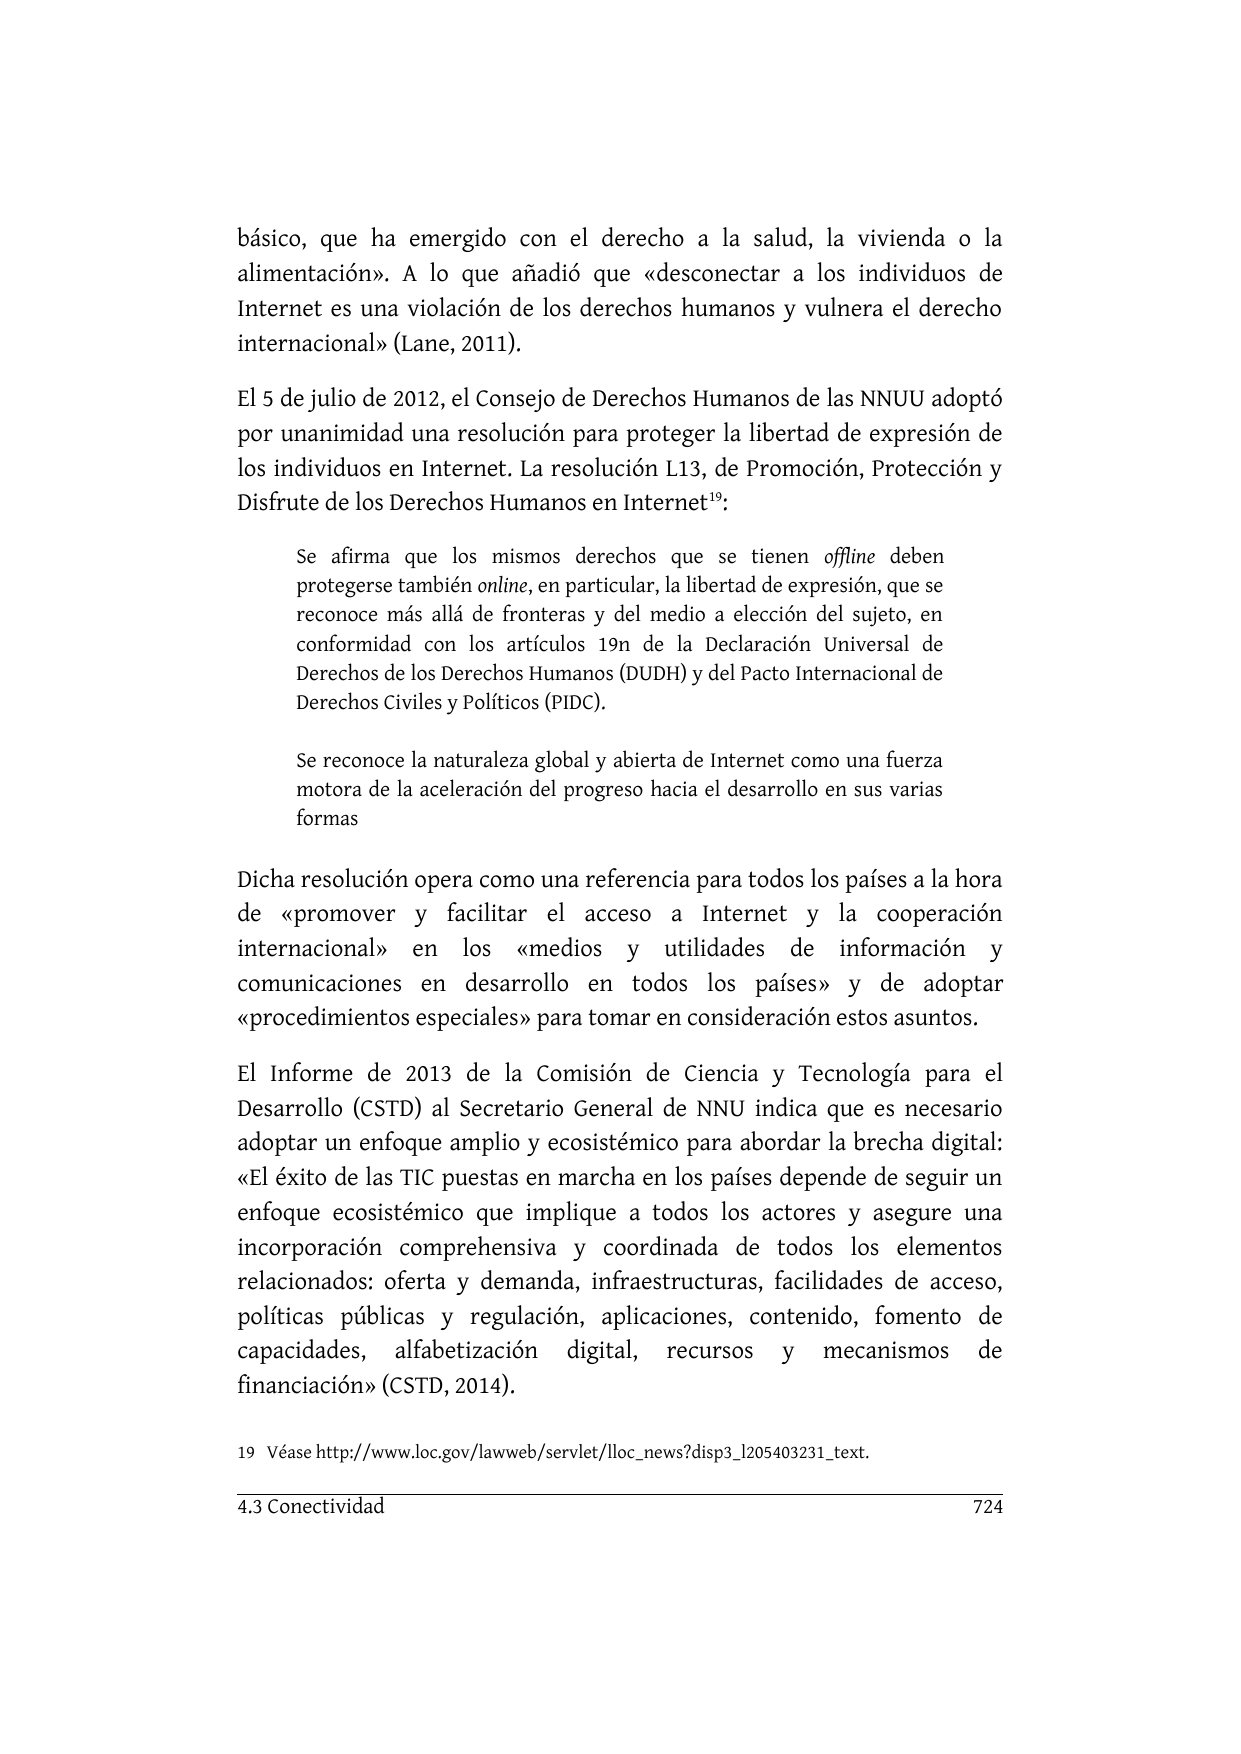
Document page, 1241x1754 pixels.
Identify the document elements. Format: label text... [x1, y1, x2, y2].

text El Informe de 2013 de la Comisión de Ciencia y Tecnología para el Desarrollo (CSTD) al Secretario General de NNU indica que es necesario adoptar un enfoque amplio y ecosistémico para abordar la brecha digital: «El éxito de las TIC puestas en marcha en los países depende de seguir un enfoque ecosistémico que implique a todos los actores y asegure una incorporación comprehensiva y coordinada de todos los elementos relacionados: oferta y demanda, infraestructuras, facilidades de acceso, políticas públicas y regulación, aplicaciones, contenido, fomento de capacidades, alfabetización digital, recursos y mecanismos de financiación» (CSTD, 2014). [237, 1059, 1003, 1401]
text El 5 de julio de 2012, el Consejo de Derechos Humanos de las NNUU adoptó por unanimidad una resolución para proteger la libertad de expresión de los individuos en Internet. La resolución L13, de Promoción, Protección y Disfrute de los Derechos Humanos en Internet: [237, 385, 1003, 518]
text Véase http://www.loc.gov/lawweb/servlet/lloc_news?disp3_l205403231_text. [237, 1442, 1003, 1464]
text Dicha resolución opera como una referencia para todos los países a la hora de «promover y facilitar el acceso a Internet y la cooperación internacional» en los «medios y utilidades de información y comunicaciones en desarrollo en todos los países» y de adoptar «procedimientos especiales» para tomar en consideración estos asuntos. [237, 865, 1003, 1033]
text básico, que ha emergido con el derecho a la salud, la vivienda o la alimentación». A lo que añadió que «desconectar a los individuos de Internet es una violación de los derechos humanos y vulnera el derecho internacional» (Lane, 2011). [237, 225, 1003, 358]
text Se reconoce la naturaleza global y abierta de Internet como una fuerza motora de la aceleración del progreso hacia el desarrollo en sus varias formas [296, 748, 944, 832]
text Se afirma que los mismos derechos que se tienen offline deben protegerse también online, en particular, la libertad de expresión, que se reconoce más allá de fronteras y del medio a elección del sujeto, en conformidad con los artículos 19n de la Declaración Universal de Derechos de los Derechos Humanos (DUDH) y del Pacto Internacional de Derechos Civiles y Políticos (PIDC). [296, 544, 944, 715]
